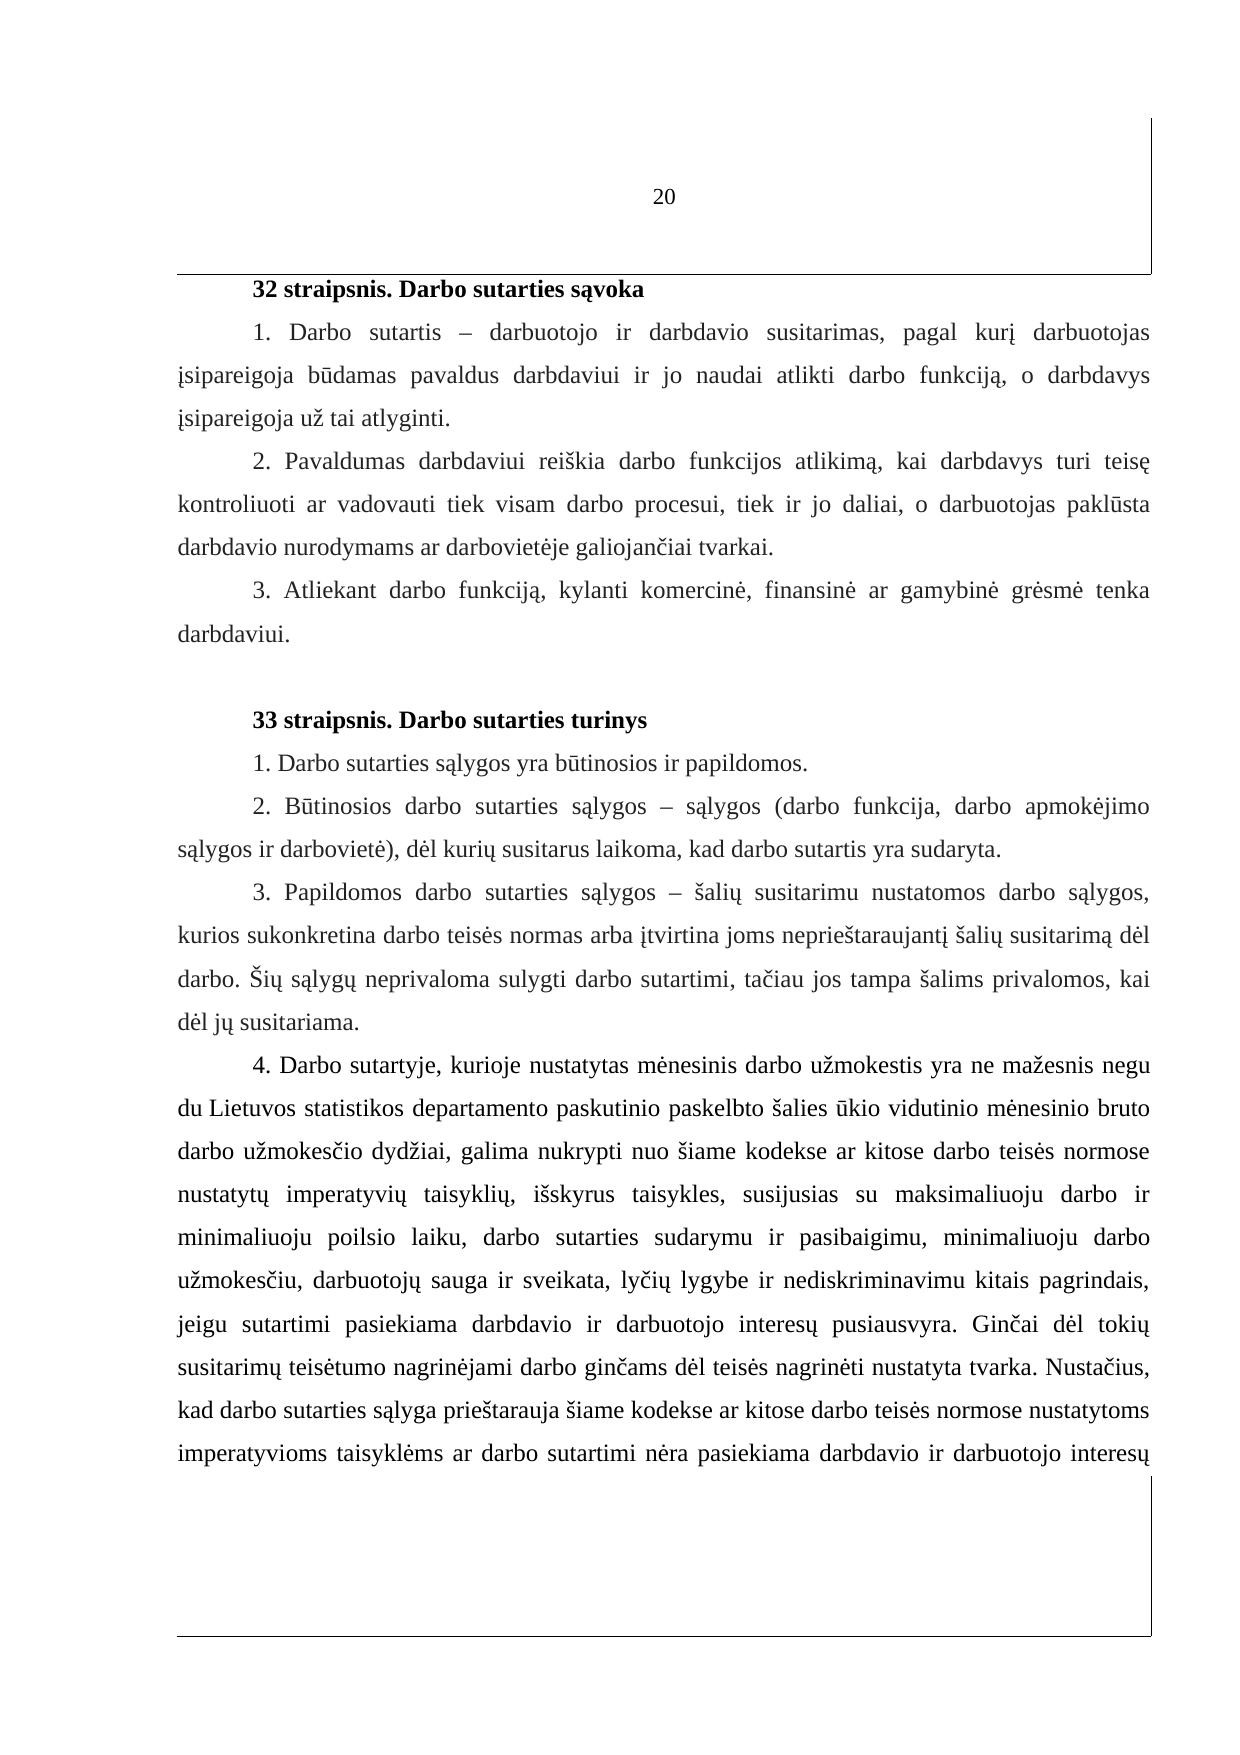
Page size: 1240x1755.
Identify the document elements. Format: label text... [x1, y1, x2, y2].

text 4. Darbo sutartyje, kurioje nustatytas mėnesinis darbo užmokestis yra ne mažesnis negu du Lietuvos statistikos departamento paskutinio paskelbto šalies ūkio vidutinio mėnesinio bruto darbo užmokesčio dydžiai, galima nukrypti nuo šiame kodekse ar kitose darbo teisės normose nustatytų imperatyvių taisyklių, išskyrus taisykles, susijusias su maksimaliuoju darbo ir minimaliuoju poilsio laiku, darbo sutarties sudarymu ir pasibaigimu, minimaliuoju darbo užmokesčiu, darbuotojų sauga ir sveikata, lyčių lygybe ir nediskriminavimu kitais pagrindais, jeigu sutartimi pasiekiama darbdavio ir darbuotojo interesų pusiausvyra. Ginčai dėl tokių susitarimų teisėtumo nagrinėjami darbo ginčams dėl teisės nagrinėti nustatyta tvarka. Nustačius, kad darbo sutarties sąlyga prieštarauja šiame kodekse ar kitose darbo teisės normose nustatytoms imperatyvioms taisyklėms ar darbo sutartimi nėra pasiekiama darbdavio ir darbuotojo interesų [177, 1050, 1151, 1467]
text 1. Darbo sutarties sąlygos yra būtinosios ir papildomos. [177, 748, 1151, 777]
text 2. Būtinosios darbo sutarties sąlygos – sąlygos (darbo funkcija, darbo apmokėjimo sąlygos ir darbovietė), dėl kurių susitarus laikoma, kad darbo sutartis yra sudaryta. [177, 791, 1151, 863]
text 33 straipsnis. Darbo sutarties turinys [177, 705, 1151, 734]
text 3. Papildomos darbo sutarties sąlygos – šalių susitarimu nustatomos darbo sąlygos, kurios sukonkretina darbo teisės normas arba įtvirtina joms neprieštaraujantį šalių susitarimą dėl darbo. Šių sąlygų neprivaloma sulygti darbo sutartimi, tačiau jos tampa šalims privalomos, kai dėl jų susitariama. [177, 877, 1151, 1036]
text 1. Darbo sutartis – darbuotojo ir darbdavio susitarimas, pagal kurį darbuotojas įsipareigoja būdamas pavaldus darbdaviui ir jo naudai atlikti darbo funkciją, o darbdavys įsipareigoja už tai atlyginti. [177, 317, 1151, 432]
text 3. Atliekant darbo funkciją, kylanti komercinė, finansinė ar gamybinė grėsmė tenka darbdaviui. [177, 576, 1151, 647]
text 32 straipsnis. Darbo sutarties sąvoka [177, 274, 1151, 302]
text 2. Pavaldumas darbdaviui reiškia darbo funkcijos atlikimą, kai darbdavys turi teisę kontroliuoti ar vadovauti tiek visam darbo procesui, tiek ir jo daliai, o darbuotojas paklūsta darbdavio nurodymams ar darbovietėje galiojančiai tvarkai. [177, 446, 1151, 561]
